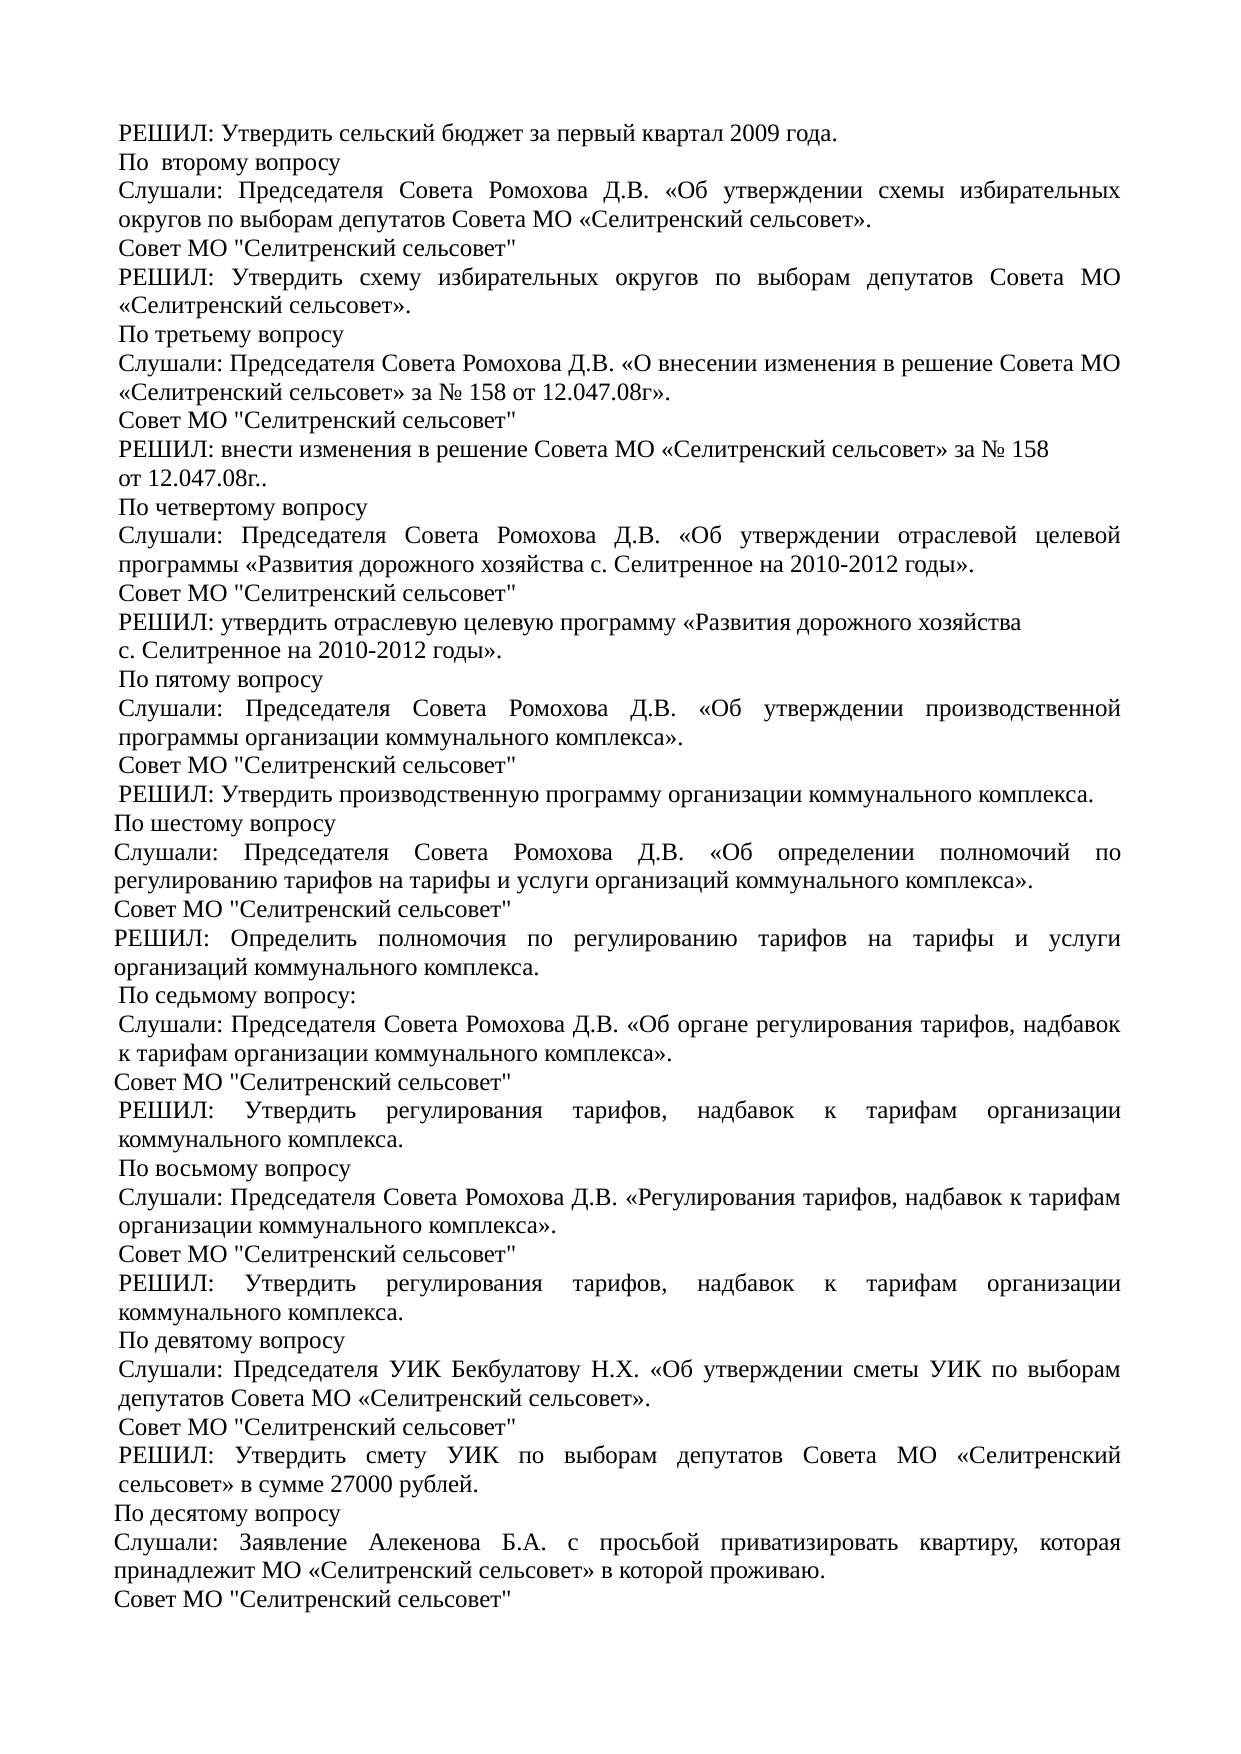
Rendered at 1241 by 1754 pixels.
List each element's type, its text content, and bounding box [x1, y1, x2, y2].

text Слушали: Председателя Совета Ромохова Д.В. «Об утверждении производственной программы организации коммунального комплекса». [118, 693, 1122, 751]
text РЕШИЛ: Утвердить регулирования тарифов, надбавок к тарифам организации коммунального комплекса. [118, 1096, 1122, 1153]
text Слушали: Председателя Совета Ромохова Д.В. «Об утверждении отраслевой целевой программы «Развития дорожного хозяйства с. Селитренное на 2010-2012 годы». [118, 521, 1122, 578]
text Слушали: Председателя Совета Ромохова Д.В. «Об определении полномочий по регулированию тарифов на тарифы и услуги организаций коммунального комплекса». [113, 837, 1122, 894]
text Слушали: Председателя Совета Ромохова Д.В. «О внесении изменения в решение Совета МО «Селитренский сельсовет» за № 158 от 12.047.08г». [118, 348, 1122, 406]
text По шестому вопросу [113, 808, 1122, 837]
text Совет МО "Селитренский сельсовет" [118, 578, 1122, 607]
text По девятому вопросу [118, 1326, 1122, 1354]
text Слушали: Председателя Совета Ромохова Д.В. «Об утверждении схемы избирательных округов по выборам депутатов Совета МО «Селитренский сельсовет». [118, 176, 1122, 233]
text Совет МО "Селитренский сельсовет" [113, 894, 1122, 923]
text РЕШИЛ: Утвердить смету УИК по выборам депутатов Совета МО «Селитренский сельсовет» в сумме 27000 рублей. [118, 1441, 1122, 1498]
text По восьмому вопросу [118, 1153, 1122, 1182]
text Слушали: Председателя Совета Ромохова Д.В. «Регулирования тарифов, надбавок к тарифам организации коммунального комплекса». [118, 1182, 1122, 1239]
text РЕШИЛ: Утвердить регулирования тарифов, надбавок к тарифам организации коммунального комплекса. [118, 1268, 1122, 1326]
text Совет МО "Селитренский сельсовет" [118, 233, 1122, 262]
text Слушали: Заявление Алекенова Б.А. с просьбой приватизировать квартиру, которая принадлежит МО «Селитренский сельсовет» в которой проживаю. [113, 1527, 1122, 1584]
text Совет МО "Селитренский сельсовет" [38, 1067, 1122, 1096]
text По пятому вопросу [118, 664, 1122, 693]
text Совет МО "Селитренский сельсовет" [118, 1239, 1122, 1268]
text По десятому вопросу [113, 1498, 1122, 1527]
text РЕШИЛ: внести изменения в решение Совета МО «Селитренский сельсовет» за № 158 [118, 434, 1122, 463]
text Слушали: Председателя Совета Ромохова Д.В. «Об органе регулирования тарифов, надбавок к тарифам организации коммунального комплекса». [118, 1009, 1122, 1067]
text Слушали: Председателя УИК Бекбулатову Н.Х. «Об утверждении сметы УИК по выборам депутатов Совета МО «Селитренский сельсовет». [118, 1354, 1122, 1412]
text РЕШИЛ: Утвердить схему избирательных округов по выборам депутатов Совета МО «Селитренский сельсовет». [118, 262, 1122, 319]
text Совет МО "Селитренский сельсовет" [118, 751, 1122, 779]
text Совет МО "Селитренский сельсовет" [118, 406, 1122, 434]
text РЕШИЛ: Утвердить сельский бюджет за первый квартал 2009 года. [118, 118, 1122, 147]
text РЕШИЛ: Утвердить производственную программу организации коммунального комплекса. [118, 779, 1122, 808]
text По седьмому вопросу: [118, 981, 1122, 1009]
text Совет МО "Селитренский сельсовет" [113, 1584, 1122, 1613]
text РЕШИЛ: Определить полномочия по регулированию тарифов на тарифы и услуги организаций коммунального комплекса. [113, 923, 1122, 981]
text По второму вопросу [118, 147, 1122, 176]
text РЕШИЛ: утвердить отраслевую целевую программу «Развития дорожного хозяйства [118, 607, 1122, 636]
text По третьему вопросу [118, 319, 1122, 348]
text По четвертому вопросу [118, 492, 1122, 521]
text от 12.047.08г.. [118, 463, 1122, 492]
text Совет МО "Селитренский сельсовет" [118, 1412, 1122, 1441]
text с. Селитренное на 2010-2012 годы». [118, 636, 1122, 664]
